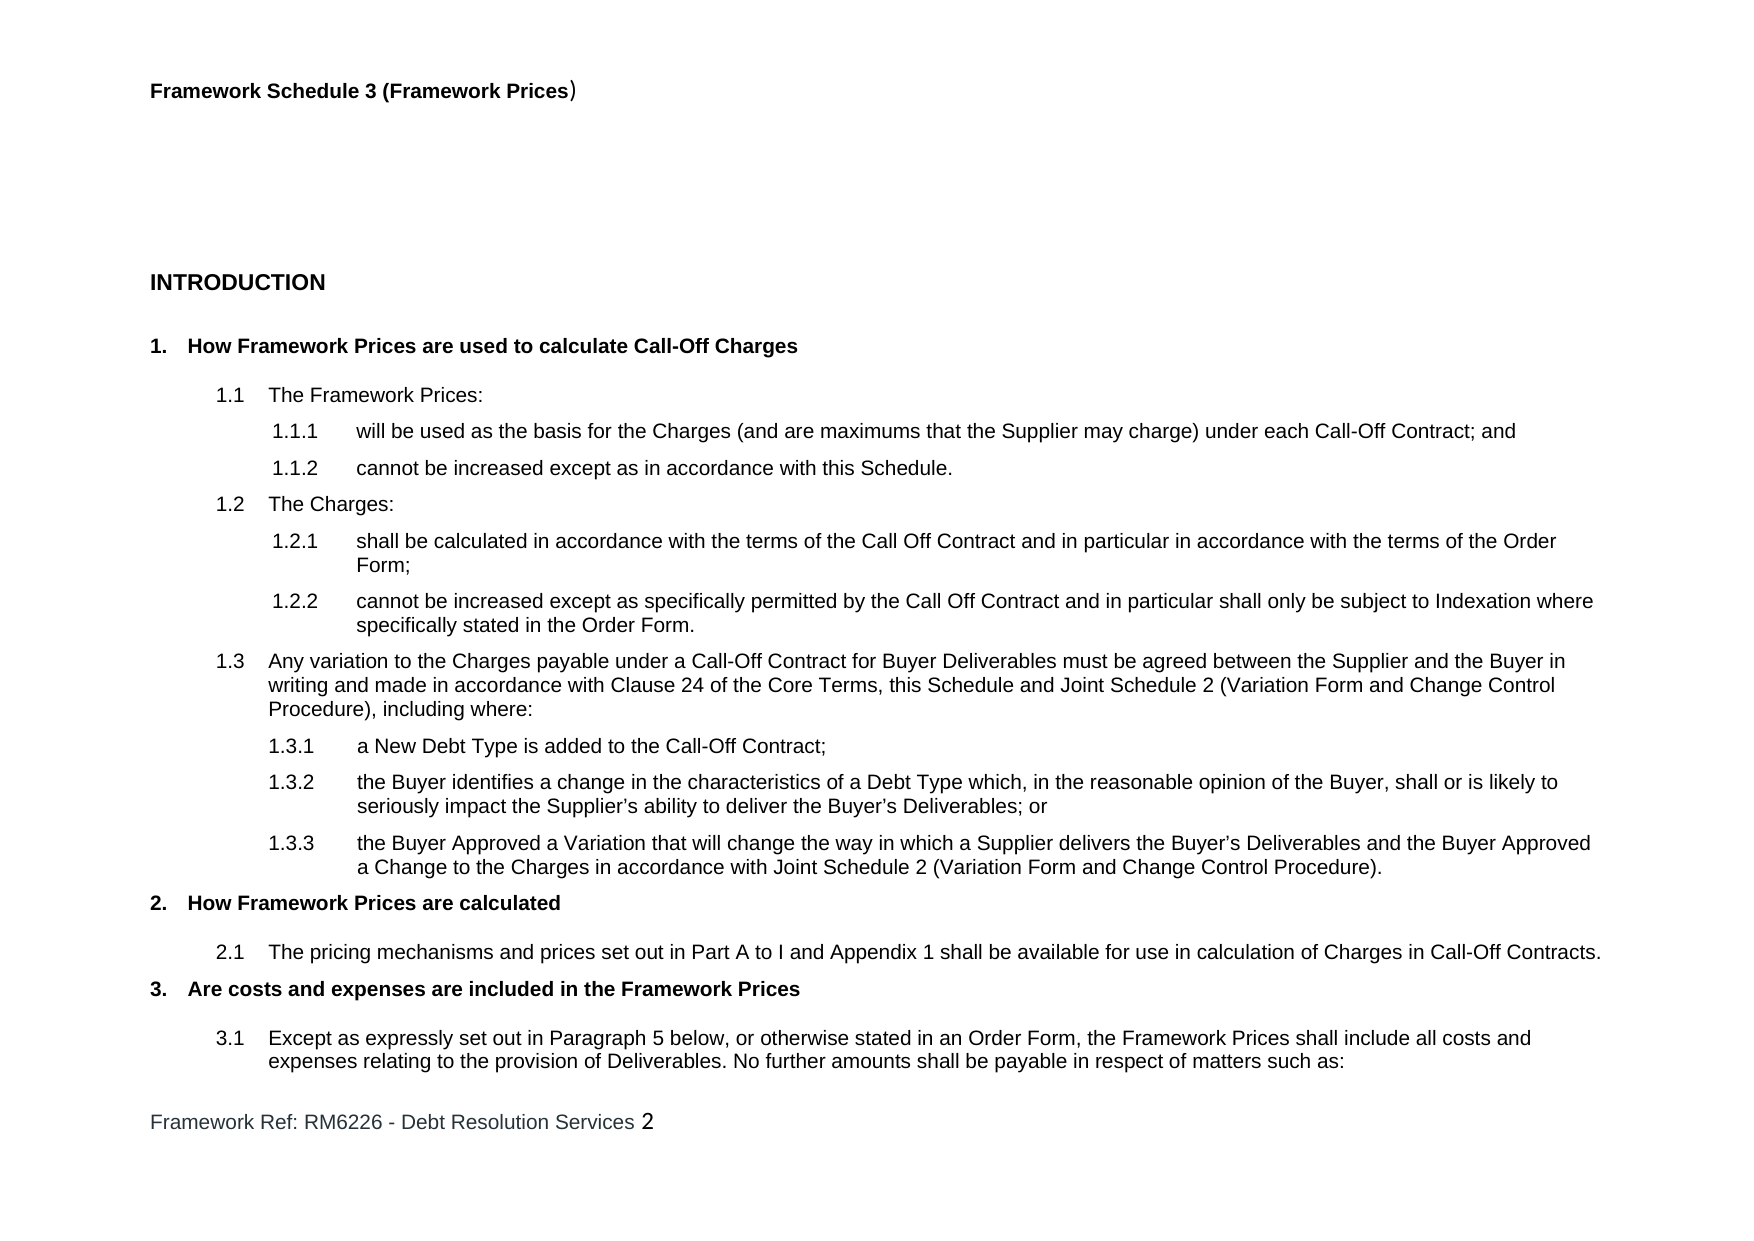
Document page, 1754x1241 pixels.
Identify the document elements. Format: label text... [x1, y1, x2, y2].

list Except as expressly set out in Paragraph 5 below, or otherwise stated in an Order Form, the Framework Prices shall include all costs and expenses relating to the provision of Deliverables. No further amounts shall be payable in respect of matters such as: [216, 1025, 1604, 1073]
list How Framework Prices are calculated [150, 891, 1604, 915]
list cannot be increased except as specifically permitted by the Call Off Contract and in particular shall only be subject to Indexation where specifically stated in the Order Form. [272, 589, 1604, 637]
list cannot be increased except as in accordance with this Schedule. [272, 456, 1604, 479]
text 1.3.2 the Buyer identifies a change in the characteristics of a Debt Type which, in the reasonable opinion of the Buyer, shall or is likely to seriously impact the Supplier’s ability to deliver the Buyer’s Deliverables; or [268, 770, 1604, 818]
text 1.3.3 the Buyer Approved a Variation that will change the way in which a Supplier delivers the Buyer’s Deliverables and the Buyer Approved a Change to the Charges in accordance with Joint Schedule 2 (Variation Form and Change Control Procedure). [268, 831, 1604, 878]
list Any variation to the Charges payable under a Call-Off Contract for Buyer Deliverables must be agreed between the Supplier and the Buyer in writing and made in accordance with Clause 24 of the Core Terms, this Schedule and Joint Schedule 2 (Variation Form and Change Control Procedure), including where: [216, 649, 1604, 721]
list shall be calculated in accordance with the terms of the Call Off Contract and in particular in accordance with the terms of the Order Form; [272, 528, 1604, 576]
list The Framework Prices: [216, 383, 1604, 407]
text 1.3.1 a New Debt Type is added to the Call-Off Contract; [268, 734, 1604, 758]
list The pricing mechanisms and prices set out in Part A to I and Appendix 1 shall be available for use in calculation of Charges in Call-Off Contracts. [216, 940, 1604, 964]
text INTRODUCTION [150, 268, 1604, 295]
list The Charges: [216, 492, 1604, 516]
list will be used as the basis for the Charges (and are maximums that the Supplier may charge) under each Call-Off Contract; and [272, 419, 1604, 443]
list Are costs and expenses are included in the Framework Prices [150, 976, 1604, 1000]
list How Framework Prices are used to calculate Call-Off Charges [150, 334, 1604, 358]
